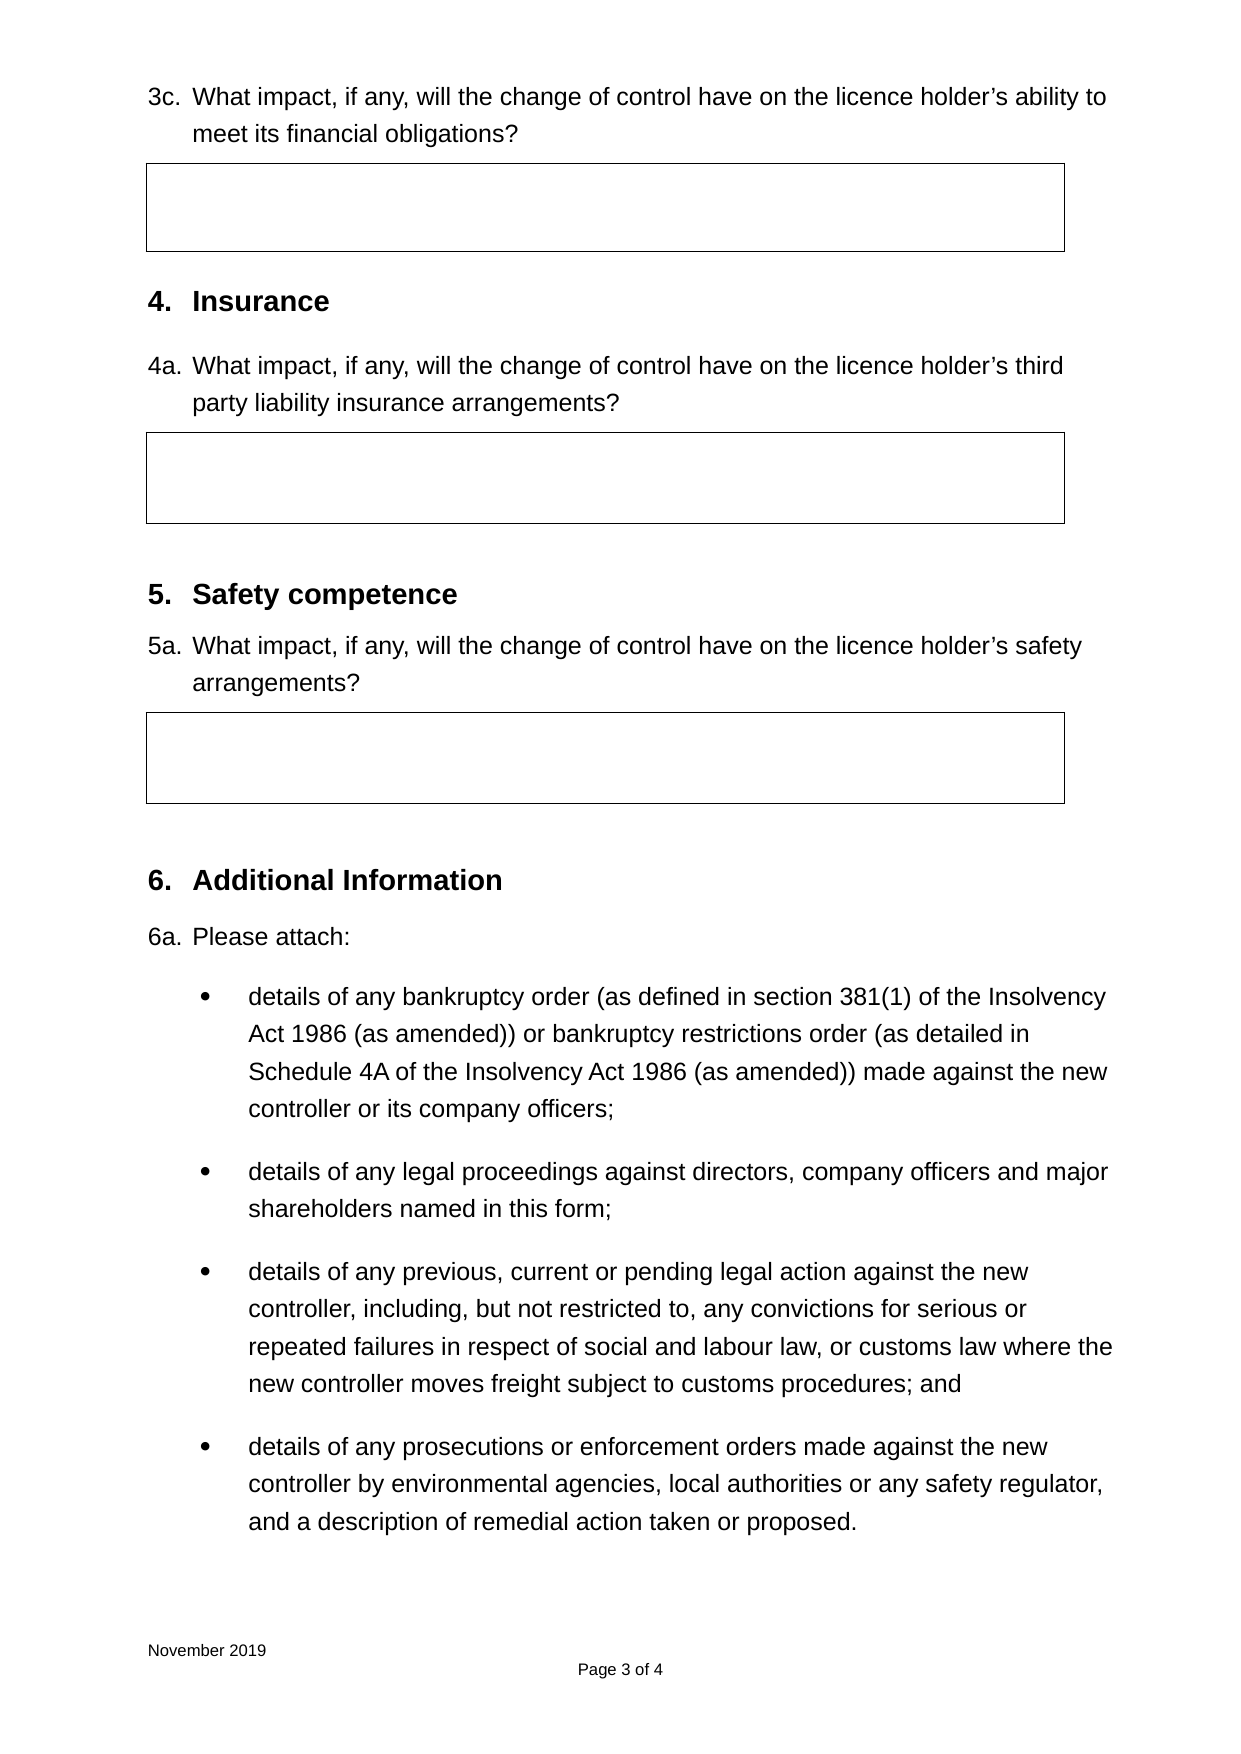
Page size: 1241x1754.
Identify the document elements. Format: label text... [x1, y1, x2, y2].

list details of any legal proceedings against directors, company officers and major shareholders named in this form; [201, 1150, 1122, 1225]
list details of any previous, current or pending legal action against the new controller, including, but not restricted to, any convictions for serious or repeated failures in respect of social and labour law, or customs law where the new controller moves freight subject to customs procedures; and [201, 1250, 1122, 1400]
subtitle 6a. Please attach: [148, 921, 1122, 950]
list 4. Insurance [148, 282, 1122, 319]
list 3c. What impact, if any, will the change of control have on the licence holder’s ability to meet its financial obligations? [148, 75, 1122, 150]
list 4a. What impact, if any, will the change of control have on the licence holder’s third party liability insurance arrangements? [148, 344, 1122, 419]
list 5a. What impact, if any, will the change of control have on the licence holder’s safety arrangements? [148, 624, 1122, 699]
list 5. Safety competence [148, 574, 1122, 612]
table_header [147, 164, 1064, 251]
list details of any bankruptcy order (as defined in section 381(1) of the Insolvency Act 1986 (as amended)) or bankruptcy restrictions order (as detailed in Schedule 4A of the Insolvency Act 1986 (as amended)) made against the new controller or its company officers; [201, 975, 1122, 1125]
subtitle 6. Additional Information [148, 863, 1122, 897]
table_header [147, 713, 1064, 803]
list details of any prosecutions or enforcement orders made against the new controller by environmental agencies, local authorities or any safety regulator, and a description of remedial action taken or proposed. [201, 1425, 1122, 1538]
table_header [147, 433, 1064, 523]
